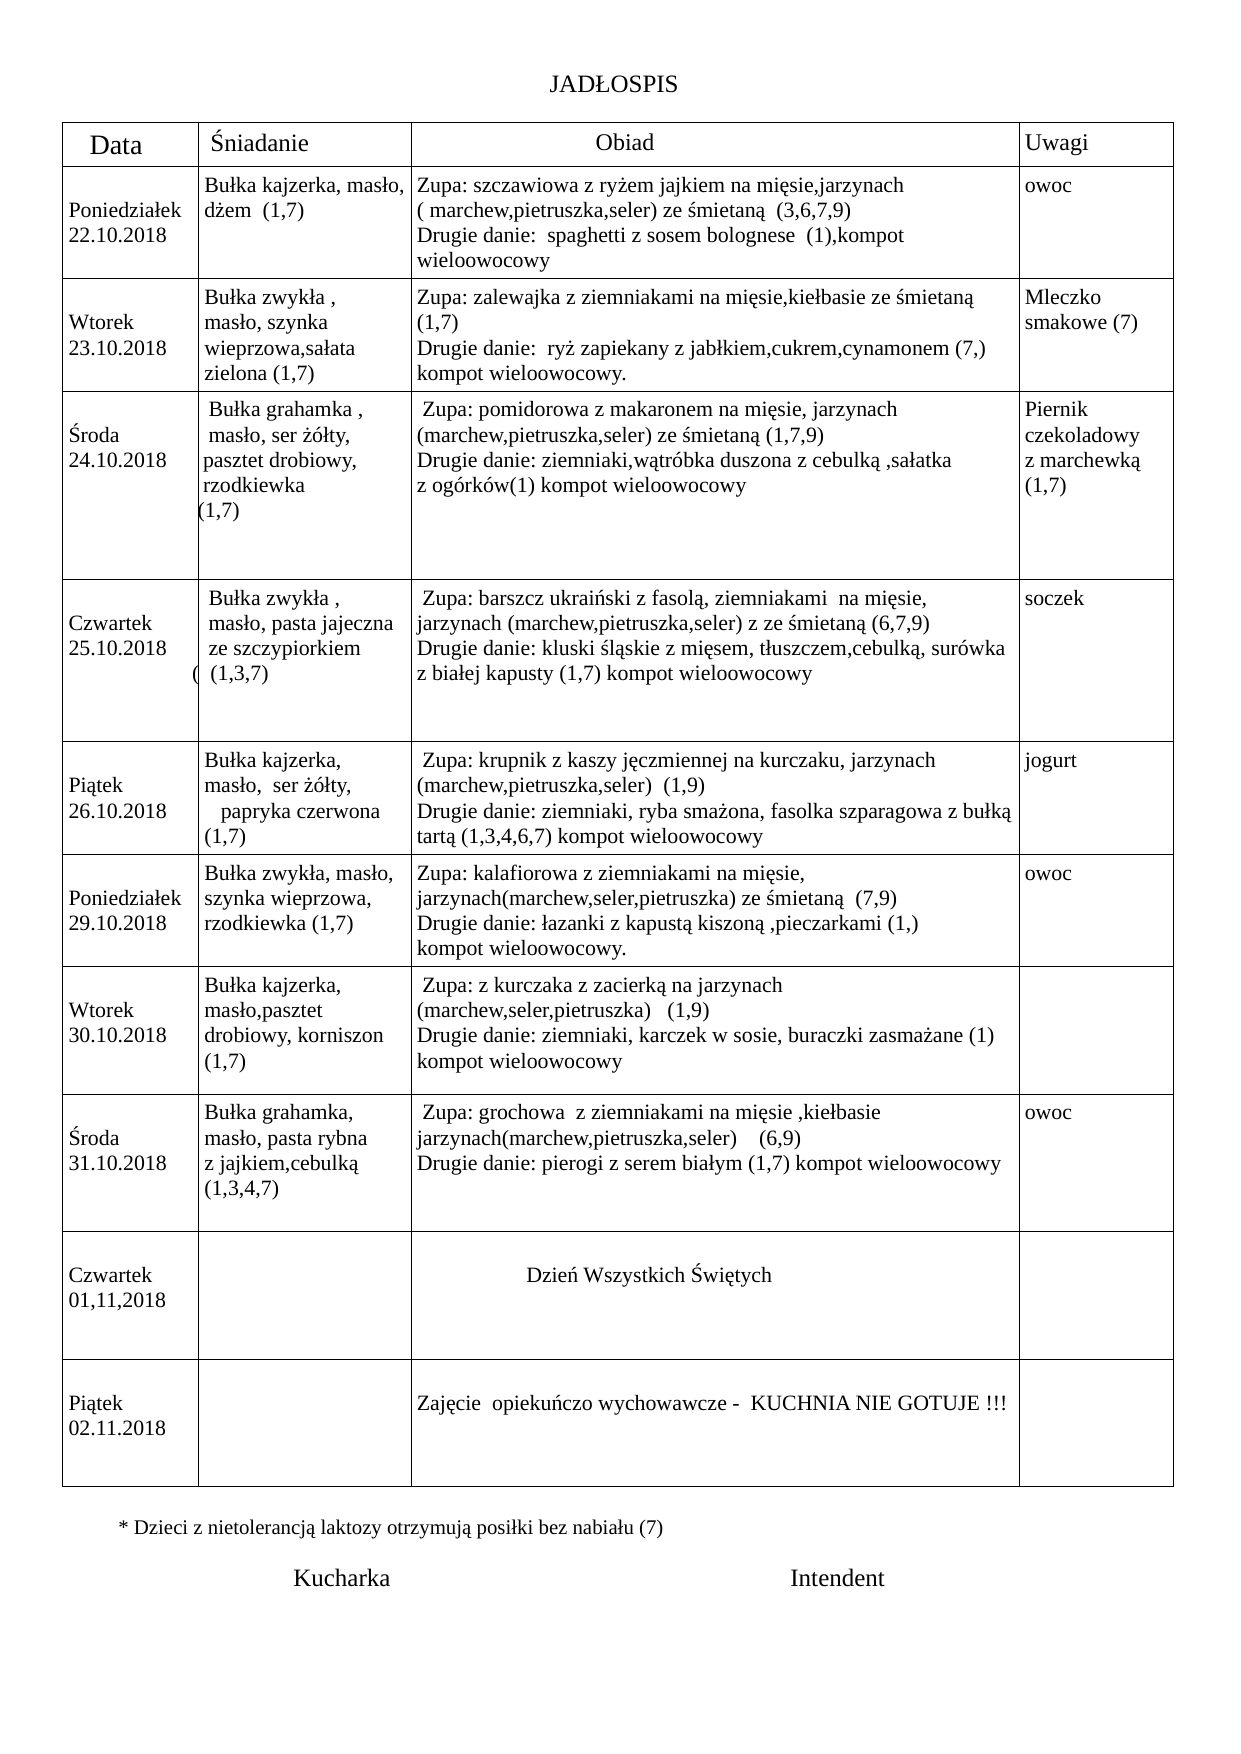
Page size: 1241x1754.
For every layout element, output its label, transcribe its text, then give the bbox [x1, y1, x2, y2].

table_cell [1020, 967, 1173, 1093]
table_header Uwagi [1020, 123, 1173, 166]
table_cell Bułka grahamka , masło, ser żółty, pasztet drobiowy, rzodkiewka (1,7) [199, 392, 411, 579]
table_cell Środa 24.10.2018 [63, 392, 198, 579]
table_cell Bułka zwykła, masło, szynka wieprzowa, rzodkiewka (1,7) [199, 855, 411, 966]
table_cell Zupa: szczawiowa z ryżem jajkiem na mięsie,jarzynach ( marchew,pietruszka,seler) ze śmietaną (3,6,7,9) Drugie danie: spaghetti z sosem bolognese (1),kompot wieloowocowy [412, 167, 1019, 278]
table_cell Bułka kajzerka, masło, ser żółty, papryka czerwona (1,7) [199, 742, 411, 854]
table_cell Czwartek 01,11,2018 [63, 1232, 198, 1358]
table_cell Czwartek 25.10.2018 [63, 580, 198, 741]
table_cell Poniedziałek 29.10.2018 [63, 855, 198, 966]
table_cell owoc [1020, 855, 1173, 966]
table_cell Mleczko smakowe (7) [1020, 279, 1173, 391]
table_cell owoc [1020, 167, 1173, 278]
table_cell Dzień Wszystkich Świętych [412, 1232, 1019, 1358]
table_cell Wtorek 23.10.2018 [63, 279, 198, 391]
table_cell Zupa: zalewajka z ziemniakami na mięsie,kiełbasie ze śmietaną (1,7) Drugie danie: ryż zapiekany z jabłkiem,cukrem,cynamonem (7,) kompot wieloowocowy. [412, 279, 1019, 391]
table_cell Zupa: z kurczaka z zacierką na jarzynach (marchew,seler,pietruszka) (1,9) Drugie danie: ziemniaki, karczek w sosie, buraczki zasmażane (1) kompot wieloowocowy [412, 967, 1019, 1093]
table_cell owoc [1020, 1095, 1173, 1231]
text Kucharka Intendent [118, 1563, 1122, 1591]
table_header Obiad [412, 123, 1019, 166]
table_cell jogurt [1020, 742, 1173, 854]
table_cell [199, 1232, 411, 1358]
table_cell [199, 1360, 411, 1486]
table_cell Bułka grahamka, masło, pasta rybna z jajkiem,cebulką (1,3,4,7) [199, 1095, 411, 1231]
table_cell Wtorek 30.10.2018 [63, 967, 198, 1093]
table_cell Środa 31.10.2018 [63, 1095, 198, 1231]
table_header Data [63, 123, 198, 166]
table_cell Zupa: kalafiorowa z ziemniakami na mięsie, jarzynach(marchew,seler,pietruszka) ze śmietaną (7,9) Drugie danie: łazanki z kapustą kiszoną ,pieczarkami (1,) kompot wieloowocowy. [412, 855, 1019, 966]
table_cell Poniedziałek 22.10.2018 [63, 167, 198, 278]
table_cell Bułka kajzerka, masło,pasztet drobiowy, korniszon (1,7) [199, 967, 411, 1093]
table_cell Zupa: grochowa z ziemniakami na mięsie ,kiełbasie jarzynach(marchew,pietruszka,seler) (6,9) Drugie danie: pierogi z serem białym (1,7) kompot wieloowocowy [412, 1095, 1019, 1231]
table_cell Bułka zwykła , masło, pasta jajeczna ze szczypiorkiem ( (1,3,7) [199, 580, 411, 741]
table_cell Piątek 02.11.2018 [63, 1360, 198, 1486]
table_cell [1020, 1232, 1173, 1358]
table_cell Bułka kajzerka, masło, dżem (1,7) [199, 167, 411, 278]
table_cell Bułka zwykła , masło, szynka wieprzowa,sałata zielona (1,7) [199, 279, 411, 391]
table_cell soczek [1020, 580, 1173, 741]
table_header Śniadanie [199, 123, 411, 166]
table_cell Piątek 26.10.2018 [63, 742, 198, 854]
table_cell Zupa: pomidorowa z makaronem na mięsie, jarzynach (marchew,pietruszka,seler) ze śmietaną (1,7,9) Drugie danie: ziemniaki,wątróbka duszona z cebulką ,sałatka z ogórków(1) kompot wieloowocowy [412, 392, 1019, 579]
text * Dzieci z nietolerancją laktozy otrzymują posiłki bez nabiału (7) [118, 1514, 1122, 1539]
table_cell Zupa: krupnik z kaszy jęczmiennej na kurczaku, jarzynach (marchew,pietruszka,seler) (1,9) Drugie danie: ziemniaki, ryba smażona, fasolka szparagowa z bułką tartą (1,3,4,6,7) kompot wieloowocowy [412, 742, 1019, 854]
table_cell Zajęcie opiekuńczo wychowawcze - KUCHNIA NIE GOTUJE !!! [412, 1360, 1019, 1486]
table_cell [1020, 1360, 1173, 1486]
table_cell Piernik czekoladowy z marchewką (1,7) [1020, 392, 1173, 579]
table_cell Zupa: barszcz ukraiński z fasolą, ziemniakami na mięsie, jarzynach (marchew,pietruszka,seler) z ze śmietaną (6,7,9) Drugie danie: kluski śląskie z mięsem, tłuszczem,cebulką, surówka z białej kapusty (1,7) kompot wieloowocowy [412, 580, 1019, 741]
